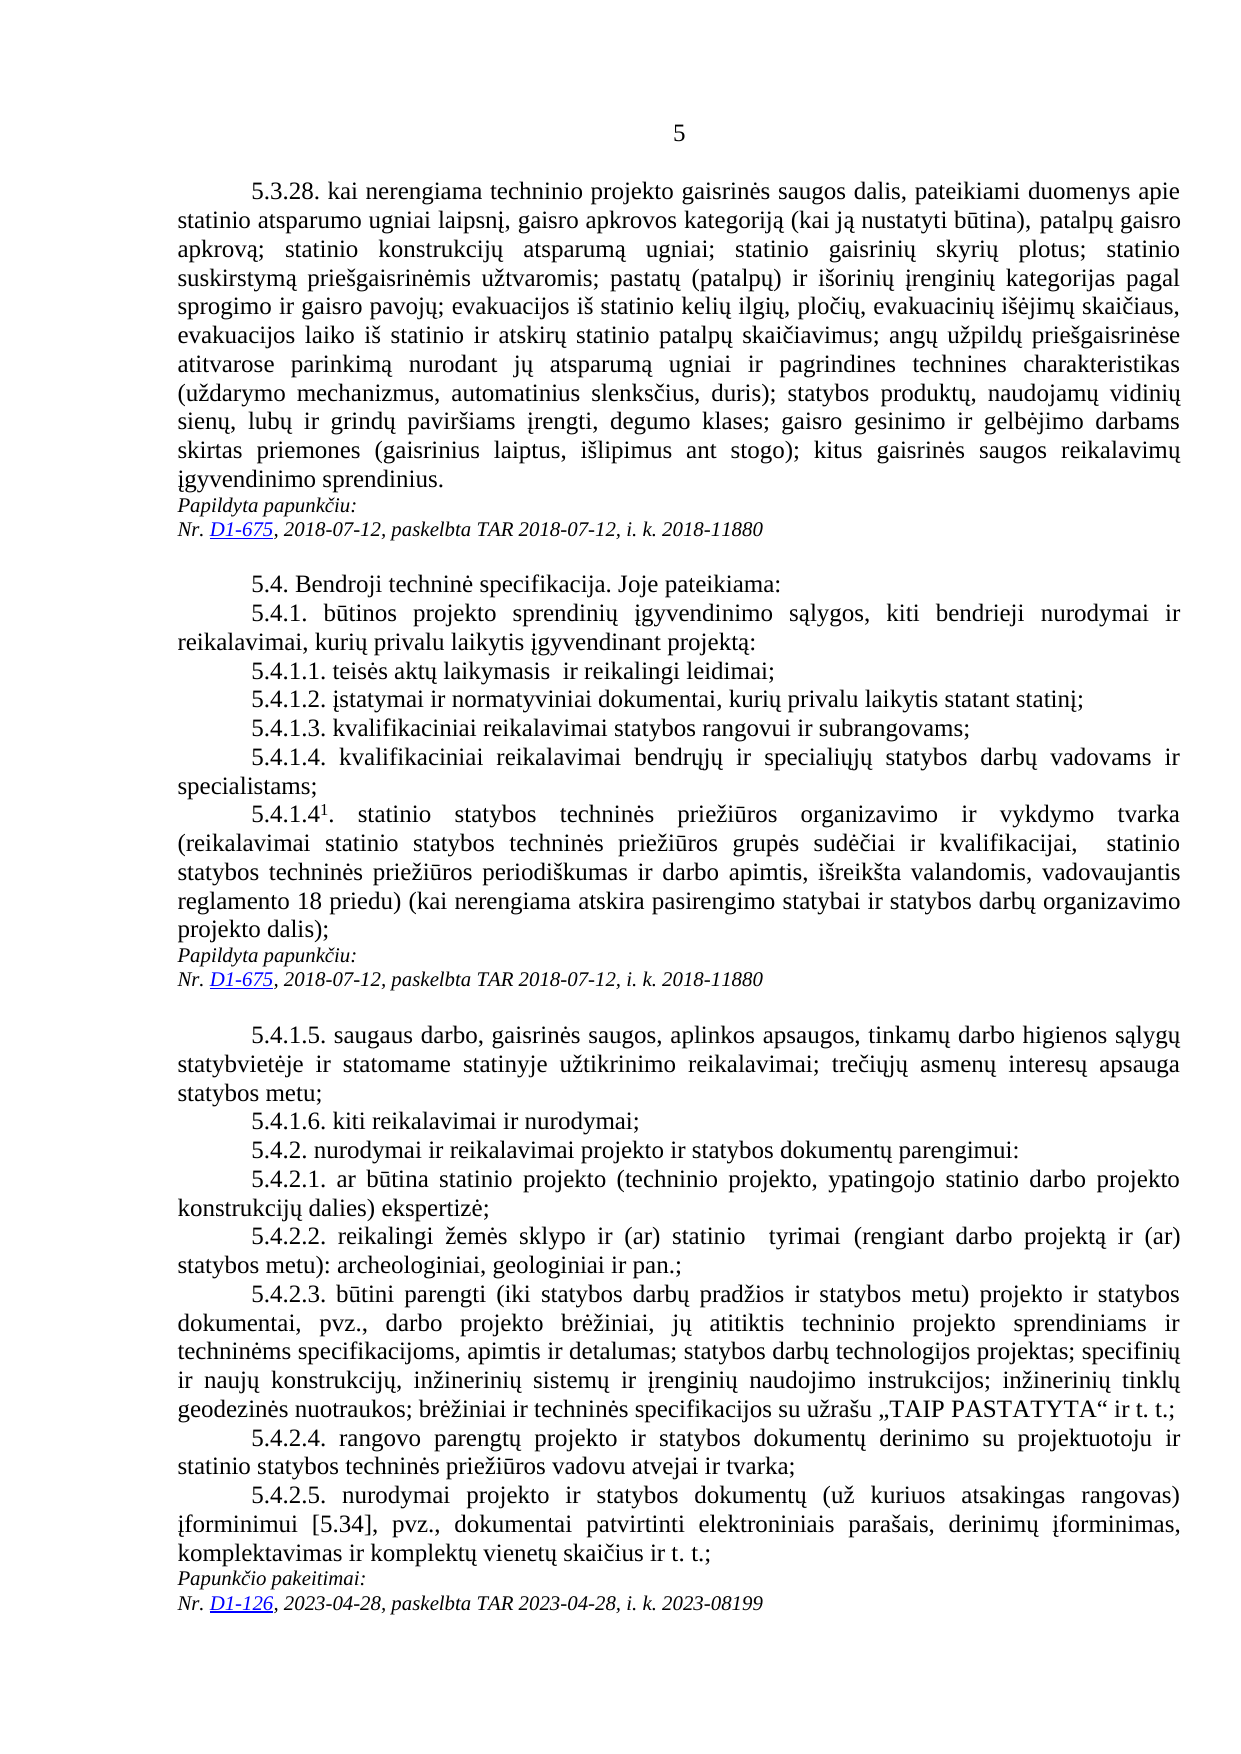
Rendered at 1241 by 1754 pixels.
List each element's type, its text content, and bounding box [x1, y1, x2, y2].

text 5.4.1.4. kvalifikaciniai reikalavimai bendrųjų ir specialiųjų statybos darbų vadovams ir specialistams; [177, 742, 1181, 799]
text 5.4.1.6. kiti reikalavimai ir nurodymai; [177, 1106, 1181, 1135]
text 5.4.1.5. saugaus darbo, gaisrinės saugos, aplinkos apsaugos, tinkamų darbo higienos sąlygų statybvietėje ir statomame statinyje užtikrinimo reikalavimai; trečiųjų asmenų interesų apsauga statybos metu; [177, 1020, 1181, 1106]
text Papildyta papunkčiu: [177, 943, 1181, 967]
text 5.4.1.3. kvalifikaciniai reikalavimai statybos rangovui ir subrangovams; [177, 713, 1181, 742]
text Nr. D1-675, 2018-07-12, paskelbta TAR 2018-07-12, i. k. 2018-11880 [177, 967, 1181, 991]
text 5.4.2.1. ar būtina statinio projekto (techninio projekto, ypatingojo statinio darbo projekto konstrukcijų dalies) ekspertizė; [177, 1164, 1181, 1221]
text Nr. D1-675, 2018-07-12, paskelbta TAR 2018-07-12, i. k. 2018-11880 [177, 517, 1181, 541]
text 5.4.2.2. reikalingi žemės sklypo ir (ar) statinio tyrimai (rengiant darbo projektą ir (ar) statybos metu): archeologiniai, geologiniai ir pan.; [177, 1221, 1181, 1279]
text 5.4.1.41. statinio statybos techninės priežiūros organizavimo ir vykdymo tvarka (reikalavimai statinio statybos techninės priežiūros grupės sudėčiai ir kvalifikacijai, statinio statybos techninės priežiūros periodiškumas ir darbo apimtis, išreikšta valandomis, vadovaujantis reglamento 18 priedu) (kai nerengiama atskira pasirengimo statybai ir statybos darbų organizavimo projekto dalis); [177, 799, 1181, 943]
text 5.4.2.4. rangovo parengtų projekto ir statybos dokumentų derinimo su projektuotoju ir statinio statybos techninės priežiūros vadovu atvejai ir tvarka; [177, 1423, 1181, 1480]
text 5.4.1.2. įstatymai ir normatyviniai dokumentai, kurių privalu laikytis statant statinį; [177, 684, 1181, 713]
text 5.4.1. būtinos projekto sprendinių įgyvendinimo sąlygos, kiti bendrieji nurodymai ir reikalavimai, kurių privalu laikytis įgyvendinant projektą: [177, 598, 1181, 656]
text 5.4.2.5. nurodymai projekto ir statybos dokumentų (už kuriuos atsakingas rangovas) įforminimui [5.34], pvz., dokumentai patvirtinti elektroniniais parašais, derinimų įforminimas, komplektavimas ir komplektų vienetų skaičius ir t. t.; [177, 1480, 1181, 1566]
text Nr. D1-126, 2023-04-28, paskelbta TAR 2023-04-28, i. k. 2023-08199 [177, 1590, 1181, 1614]
text 5.4.1.1. teisės aktų laikymasis ir reikalingi leidimai; [177, 656, 1181, 684]
text Papunkčio pakeitimai: [177, 1566, 1181, 1590]
text 5.4. Bendroji techninė specifikacija. Joje pateikiama: [177, 569, 1181, 598]
text 5.4.2.3. būtini parengti (iki statybos darbų pradžios ir statybos metu) projekto ir statybos dokumentai, pvz., darbo projekto brėžiniai, jų atitiktis techninio projekto sprendiniams ir techninėms specifikacijoms, apimtis ir detalumas; statybos darbų technologijos projektas; specifinių ir naujų konstrukcijų, inžinerinių sistemų ir įrenginių naudojimo instrukcijos; inžinerinių tinklų geodezinės nuotraukos; brėžiniai ir techninės specifikacijos su užrašu „TAIP PASTATYTA“ ir t. t.; [177, 1279, 1181, 1423]
text Papildyta papunkčiu: [177, 493, 1181, 517]
text 5.4.2. nurodymai ir reikalavimai projekto ir statybos dokumentų parengimui: [177, 1135, 1181, 1164]
text 5.3.28. kai nerengiama techninio projekto gaisrinės saugos dalis, pateikiami duomenys apie statinio atsparumo ugniai laipsnį, gaisro apkrovos kategoriją (kai ją nustatyti būtina), patalpų gaisro apkrovą; statinio konstrukcijų atsparumą ugniai; statinio gaisrinių skyrių plotus; statinio suskirstymą priešgaisrinėmis užtvaromis; pastatų (patalpų) ir išorinių įrenginių kategorijas pagal sprogimo ir gaisro pavojų; evakuacijos iš statinio kelių ilgių, pločių, evakuacinių išėjimų skaičiaus, evakuacijos laiko iš statinio ir atskirų statinio patalpų skaičiavimus; angų užpildų priešgaisrinėse atitvarose parinkimą nurodant jų atsparumą ugniai ir pagrindines technines charakteristikas (uždarymo mechanizmus, automatinius slenksčius, duris); statybos produktų, naudojamų vidinių sienų, lubų ir grindų paviršiams įrengti, degumo klases; gaisro gesinimo ir gelbėjimo darbams skirtas priemones (gaisrinius laiptus, išlipimus ant stogo); kitus gaisrinės saugos reikalavimų įgyvendinimo sprendinius. [177, 176, 1181, 493]
